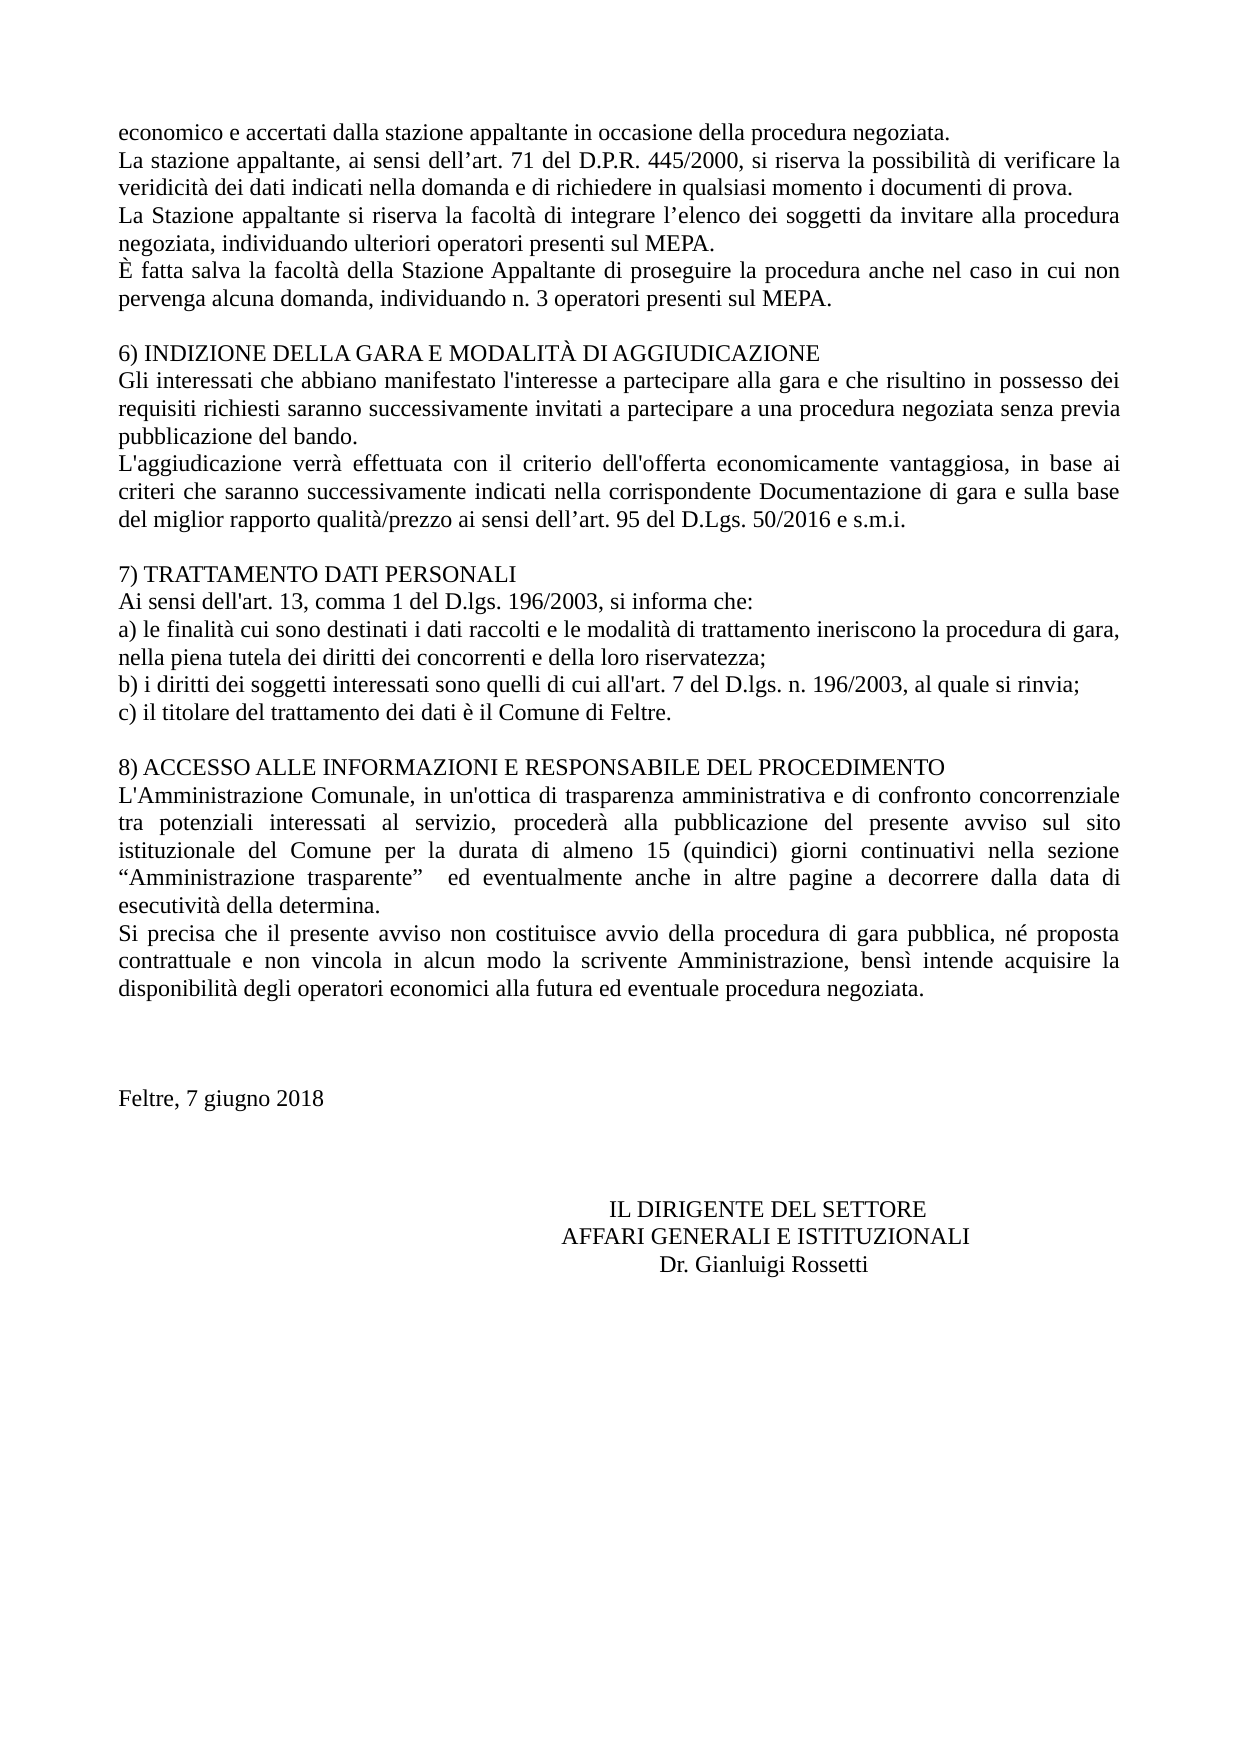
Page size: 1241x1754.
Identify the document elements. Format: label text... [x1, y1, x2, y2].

text a) le finalità cui sono destinati i dati raccolti e le modalità di trattamento ineriscono la procedura di gara, nella piena tutela dei diritti dei concorrenti e della loro riservatezza; [118, 615, 1122, 670]
text L'aggiudicazione verrà effettuata con il criterio dell'offerta economicamente vantaggiosa, in base ai criteri che saranno successivamente indicati nella corrispondente Documentazione di gara e sulla base del miglior rapporto qualità/prezzo ai sensi dell’art. 95 del D.Lgs. 50/2016 e s.m.i. [118, 449, 1122, 532]
text Feltre, 7 giugno 2018 [118, 1084, 1122, 1112]
text economico e accertati dalla stazione appaltante in occasione della procedura negoziata. [118, 118, 1122, 146]
text c) il titolare del trattamento dei dati è il Comune di Feltre. [118, 698, 1122, 725]
text La Stazione appaltante si riserva la facoltà di integrare l’elenco dei soggetti da invitare alla procedura negoziata, individuando ulteriori operatori presenti sul MEPA. [118, 201, 1122, 256]
text Gli interessati che abbiano manifestato l'interesse a partecipare alla gara e che risultino in possesso dei requisiti richiesti saranno successivamente invitati a partecipare a una procedura negoziata senza previa pubblicazione del bando. [118, 367, 1122, 449]
text Dr. Gianluigi Rossetti [118, 1250, 1122, 1277]
text L'Amministrazione Comunale, in un'ottica di trasparenza amministrativa e di confronto concorrenziale tra potenziali interessati al servizio, procederà alla pubblicazione del presente avviso sul sito istituzionale del Comune per la durata di almeno 15 (quindici) giorni continuativi nella sezione “Amministrazione trasparente” ed eventualmente anche in altre pagine a decorrere dalla data di esecutività della determina. [118, 781, 1122, 919]
text IL DIRIGENTE DEL SETTORE [118, 1195, 1122, 1222]
text 7) TRATTAMENTO DATI PERSONALI [118, 560, 1122, 587]
text Ai sensi dell'art. 13, comma 1 del D.lgs. 196/2003, si informa che: [118, 587, 1122, 615]
text 6) INDIZIONE DELLA GARA E MODALITÀ DI AGGIUDICAZIONE [118, 339, 1122, 367]
text Si precisa che il presente avviso non costituisce avvio della procedura di gara pubblica, né proposta contrattuale e non vincola in alcun modo la scrivente Amministrazione, bensì intende acquisire la disponibilità degli operatori economici alla futura ed eventuale procedura negoziata. [118, 919, 1122, 1001]
text 8) ACCESSO ALLE INFORMAZIONI E RESPONSABILE DEL PROCEDIMENTO [118, 753, 1122, 781]
text È fatta salva la facoltà della Stazione Appaltante di proseguire la procedura anche nel caso in cui non pervenga alcuna domanda, individuando n. 3 operatori presenti sul MEPA. [118, 256, 1122, 311]
text AFFARI GENERALI E ISTITUZIONALI [118, 1222, 1122, 1250]
text b) i diritti dei soggetti interessati sono quelli di cui all'art. 7 del D.lgs. n. 196/2003, al quale si rinvia; [118, 670, 1122, 698]
text La stazione appaltante, ai sensi dell’art. 71 del D.P.R. 445/2000, si riserva la possibilità di verificare la veridicità dei dati indicati nella domanda e di richiedere in qualsiasi momento i documenti di prova. [118, 146, 1122, 201]
